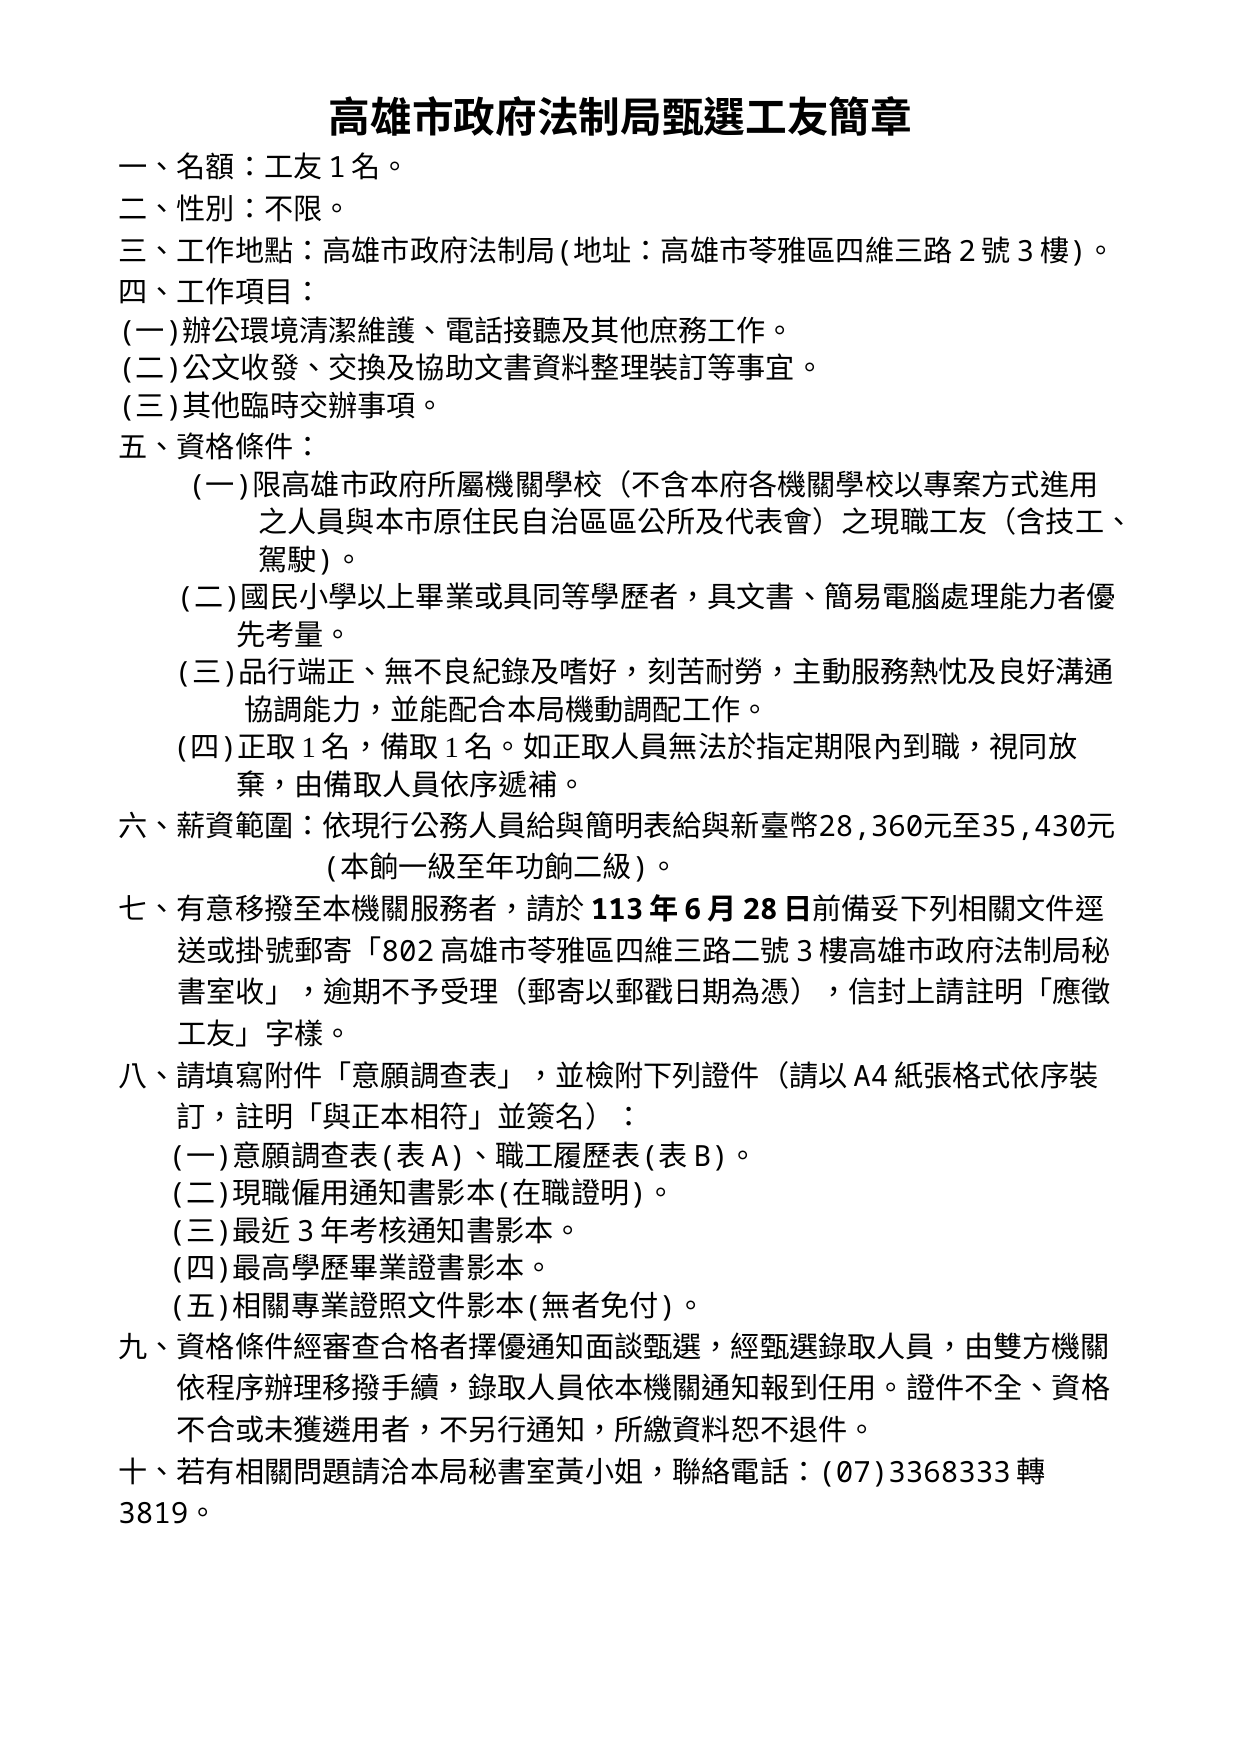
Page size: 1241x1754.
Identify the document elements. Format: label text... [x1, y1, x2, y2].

text 十、若有相關問題請洽本局秘書室黃小姐，聯絡電話：(07)3368333轉3819。 [118, 1449, 1122, 1532]
text 八、請填寫附件「意願調查表」，並檢附下列證件（請以A4紙張格式依序裝訂，註明「與正本相符」並簽名）： [118, 1053, 1122, 1136]
text 四、工作項目： [118, 269, 1122, 311]
text (二)現職僱用通知書影本(在職證明)。 [168, 1174, 1122, 1211]
text 七、有意移撥至本機關服務者，請於113年6月28日前備妥下列相關文件逕送或掛號郵寄「802高雄市苓雅區四維三路二號3樓高雄市政府法制局秘書室收」，逾期不予受理（郵寄以郵戳日期為憑），信封上請註明「應徵工友」字樣。 [118, 886, 1122, 1053]
text 協調能力，並能配合本局機動調配工作。 [131, 690, 1122, 728]
text 六、薪資範圍：依現行公務人員給與簡明表給與新臺幣28,360元至35,430元 [118, 803, 1122, 844]
text (二)國民小學以上畢業或具同等學歷者，具文書、簡易電腦處理能力者優 [118, 578, 1122, 615]
text 高雄市政府法制局甄選工友簡章 [118, 84, 1122, 144]
text (三)最近3年考核通知書影本。 [168, 1211, 1122, 1249]
text 先考量。 [118, 615, 1122, 653]
text (五)相關專業證照文件影本(無者免付)。 [168, 1286, 1122, 1324]
text 三、工作地點：高雄市政府法制局(地址：高雄市苓雅區四維三路2號3樓)。 [118, 228, 1122, 269]
text (二)公文收發、交換及協助文書資料整理裝訂等事宜。 [118, 349, 1122, 386]
text 二、性別：不限。 [118, 186, 1122, 228]
text 棄，由備取人員依序遞補。 [129, 765, 1122, 803]
text 五、資格條件： [118, 424, 1122, 465]
text 駕駛)。 [118, 540, 1122, 578]
text 一、名額：工友1名。 [118, 144, 1122, 186]
text (四)最高學歷畢業證書影本。 [168, 1249, 1122, 1286]
text (三)品行端正、無不良紀錄及嗜好，刻苦耐勞，主動服務熱忱及良好溝通 [131, 653, 1122, 690]
text 之人員與本市原住民自治區區公所及代表會）之現職工友（含技工、 [118, 503, 1122, 540]
text (一)限高雄市政府所屬機關學校（不含本府各機關學校以專案方式進用 [118, 465, 1122, 503]
text (三)其他臨時交辦事項。 [118, 386, 1122, 424]
text (一)意願調查表(表A)、職工履歷表(表B)。 [168, 1136, 1122, 1174]
text 九、資格條件經審查合格者擇優通知面談甄選，經甄選錄取人員，由雙方機關依程序辦理移撥手續，錄取人員依本機關通知報到任用。證件不全、資格不合或未獲遴用者，不另行通知，所繳資料恕不退件。 [118, 1324, 1122, 1449]
text (一)辦公環境清潔維護、電話接聽及其他庶務工作。 [118, 311, 1122, 349]
text (本餉一級至年功餉二級)。 [118, 844, 1122, 886]
text (四)正取1名，備取1名。如正取人員無法於指定期限內到職，視同放 [129, 728, 1122, 765]
